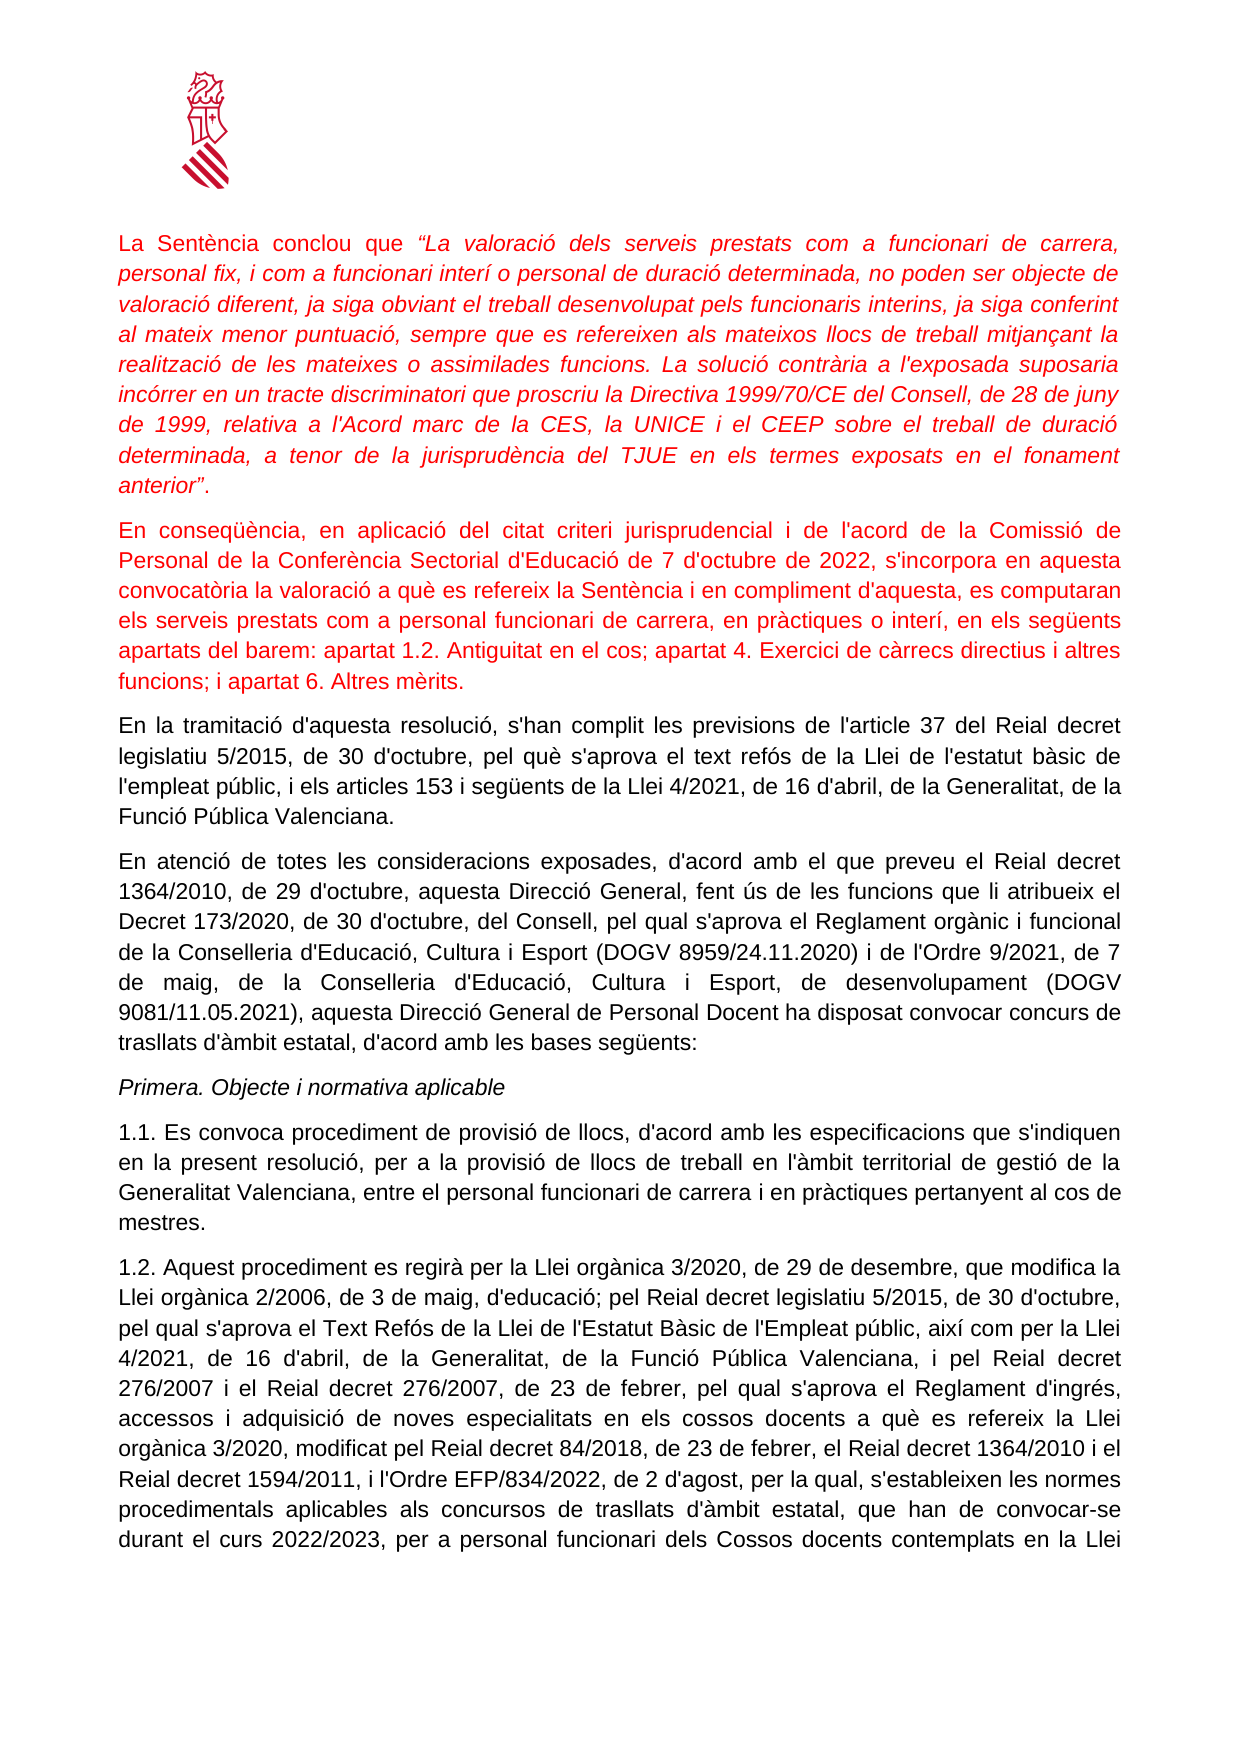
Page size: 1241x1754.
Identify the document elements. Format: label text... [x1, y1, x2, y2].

text 1.1. Es convoca procediment de provisió de llocs, d'acord amb les especificacions que s'indiquen en la present resolució, per a la provisió de llocs de treball en l'àmbit territorial de gestió de la Generalitat Valenciana, entre el personal funcionari de carrera i en pràctiques pertanyent al cos de mestres. [118, 1119, 1122, 1236]
text 1.2. Aquest procediment es regirà per la Llei orgànica 3/2020, de 29 de desembre, que modifica la Llei orgànica 2/2006, de 3 de maig, d'educació; pel Reial decret legislatiu 5/2015, de 30 d'octubre, pel qual s'aprova el Text Refós de la Llei de l'Estatut Bàsic de l'Empleat públic, així com per la Llei 4/2021, de 16 d'abril, de la Generalitat, de la Funció Pública Valenciana, i pel Reial decret 276/2007 i el Reial decret 276/2007, de 23 de febrer, pel qual s'aprova el Reglament d'ingrés, accessos i adquisició de noves especialitats en els cossos docents a què es refereix la Llei orgànica 3/2020, modificat pel Reial decret 84/2018, de 23 de febrer, el Reial decret 1364/2010 i el Reial decret 1594/2011, i l'Ordre EFP/834/2022, de 2 d'agost, per la qual, s'estableixen les normes procedimentals aplicables als concursos de trasllats d'àmbit estatal, que han de convocar-se durant el curs 2022/2023, per a personal funcionari dels Cossos docents contemplats en la Llei [118, 1254, 1122, 1552]
text En atenció de totes les consideracions exposades, d'acord amb el que preveu el Reial decret 1364/2010, de 29 d'octubre, aquesta Direcció General, fent ús de les funcions que li atribueix el Decret 173/2020, de 30 d'octubre, del Consell, pel qual s'aprova el Reglament orgànic i funcional de la Conselleria d'Educació, Cultura i Esport (DOGV 8959/24.11.2020) i de l'Ordre 9/2021, de 7 de maig, de la Conselleria d'Educació, Cultura i Esport, de desenvolupament (DOGV 9081/11.05.2021), aquesta Direcció General de Personal Docent ha disposat convocar concurs de trasllats d'àmbit estatal, d'acord amb les bases següents: [118, 848, 1122, 1056]
text En conseqüència, en aplicació del citat criteri jurisprudencial i de l'acord de la Comissió de Personal de la Conferència Sectorial d'Educació de 7 d'octubre de 2022, s'incorpora en aquesta convocatòria la valoració a què es refereix la Sentència i en compliment d'aquesta, es computaran els serveis prestats com a personal funcionari de carrera, en pràctiques o interí, en els següents apartats del barem: apartat 1.2. Antiguitat en el cos; apartat 4. Exercici de càrrecs directius i altres funcions; i apartat 6. Altres mèrits. [118, 517, 1122, 694]
text Primera. Objecte i normativa aplicable [118, 1074, 1122, 1100]
picture [181, 70, 229, 189]
text En la tramitació d'aquesta resolució, s'han complit les previsions de l'article 37 del Reial decret legislatiu 5/2015, de 30 d'octubre, pel què s'aprova el text refós de la Llei de l'estatut bàsic de l'empleat públic, i els articles 153 i següents de la Llei 4/2021, de 16 d'abril, de la Generalitat, de la Funció Pública Valenciana. [118, 712, 1122, 829]
text La Sentència conclou que “La valoració dels serveis prestats com a funcionari de carrera, personal fix, i com a funcionari interí o personal de duració determinada, no poden ser objecte de valoració diferent, ja siga obviant el treball desenvolupat pels funcionaris interins, ja siga conferint al mateix menor puntuació, sempre que es refereixen als mateixos llocs de treball mitjançant la realització de les mateixes o assimilades funcions. La solució contrària a l'exposada suposaria incórrer en un tracte discriminatori que proscriu la Directiva 1999/70/CE del Consell, de 28 de juny de 1999, relativa a l'Acord marc de la CES, la UNICE i el CEEP sobre el treball de duració determinada, a tenor de la jurisprudència del TJUE en els termes exposats en el fonament anterior”. [118, 230, 1122, 498]
